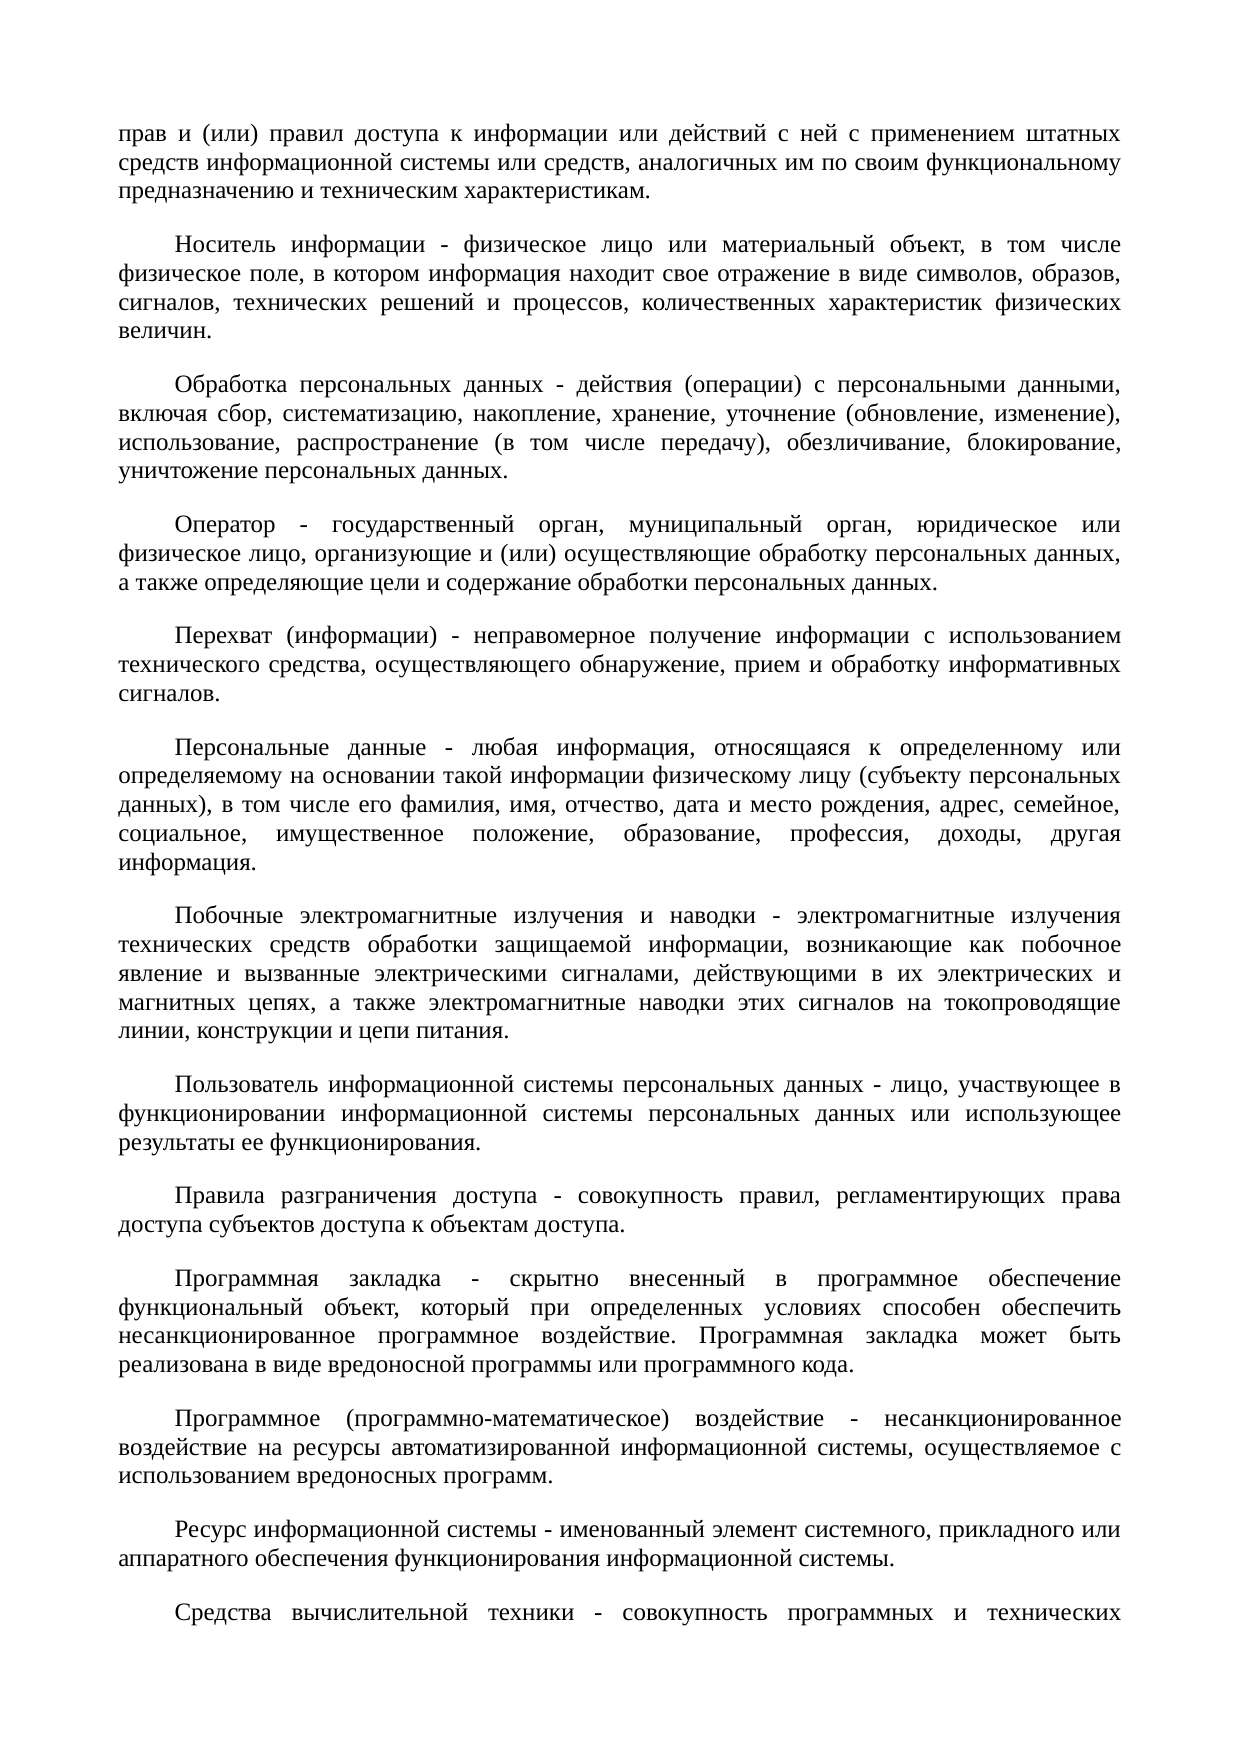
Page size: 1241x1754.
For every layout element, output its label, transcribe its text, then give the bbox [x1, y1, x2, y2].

text Носитель информации - физическое лицо или материальный объект, в том числе физическое поле, в котором информация находит свое отражение в виде символов, образов, сигналов, технических решений и процессов, количественных характеристик физических величин. [118, 229, 1122, 344]
text Программная закладка - скрытно внесенный в программное обеспечение функциональный объект, который при определенных условиях способен обеспечить несанкционированное программное воздействие. Программная закладка может быть реализована в виде вредоносной программы или программного кода. [118, 1263, 1122, 1378]
text Пользователь информационной системы персональных данных - лицо, участвующее в функционировании информационной системы персональных данных или использующее результаты ее функционирования. [118, 1069, 1122, 1156]
text Перехват (информации) - неправомерное получение информации с использованием технического средства, осуществляющего обнаружение, прием и обработку информативных сигналов. [118, 621, 1122, 707]
text Программное (программно-математическое) воздействие - несанкционированное воздействие на ресурсы автоматизированной информационной системы, осуществляемое с использованием вредоносных программ. [118, 1403, 1122, 1489]
text Персональные данные - любая информация, относящаяся к определенному или определяемому на основании такой информации физическому лицу (субъекту персональных данных), в том числе его фамилия, имя, отчество, дата и место рождения, адрес, семейное, социальное, имущественное положение, образование, профессия, доходы, другая информация. [118, 732, 1122, 876]
text Обработка персональных данных - действия (операции) с персональными данными, включая сбор, систематизацию, накопление, хранение, уточнение (обновление, изменение), использование, распространение (в том числе передачу), обезличивание, блокирование, уничтожение персональных данных. [118, 369, 1122, 484]
text Средства вычислительной техники - совокупность программных и технических [118, 1597, 1122, 1626]
text прав и (или) правил доступа к информации или действий с ней с применением штатных средств информационной системы или средств, аналогичных им по своим функциональному предназначению и техническим характеристикам. [118, 118, 1122, 204]
text Оператор - государственный орган, муниципальный орган, юридическое или физическое лицо, организующие и (или) осуществляющие обработку персональных данных, а также определяющие цели и содержание обработки персональных данных. [118, 509, 1122, 596]
text Побочные электромагнитные излучения и наводки - электромагнитные излучения технических средств обработки защищаемой информации, возникающие как побочное явление и вызванные электрическими сигналами, действующими в их электрических и магнитных цепях, а также электромагнитные наводки этих сигналов на токопроводящие линии, конструкции и цепи питания. [118, 901, 1122, 1044]
text Ресурс информационной системы - именованный элемент системного, прикладного или аппаратного обеспечения функционирования информационной системы. [118, 1514, 1122, 1572]
text Правила разграничения доступа - совокупность правил, регламентирующих права доступа субъектов доступа к объектам доступа. [118, 1181, 1122, 1238]
